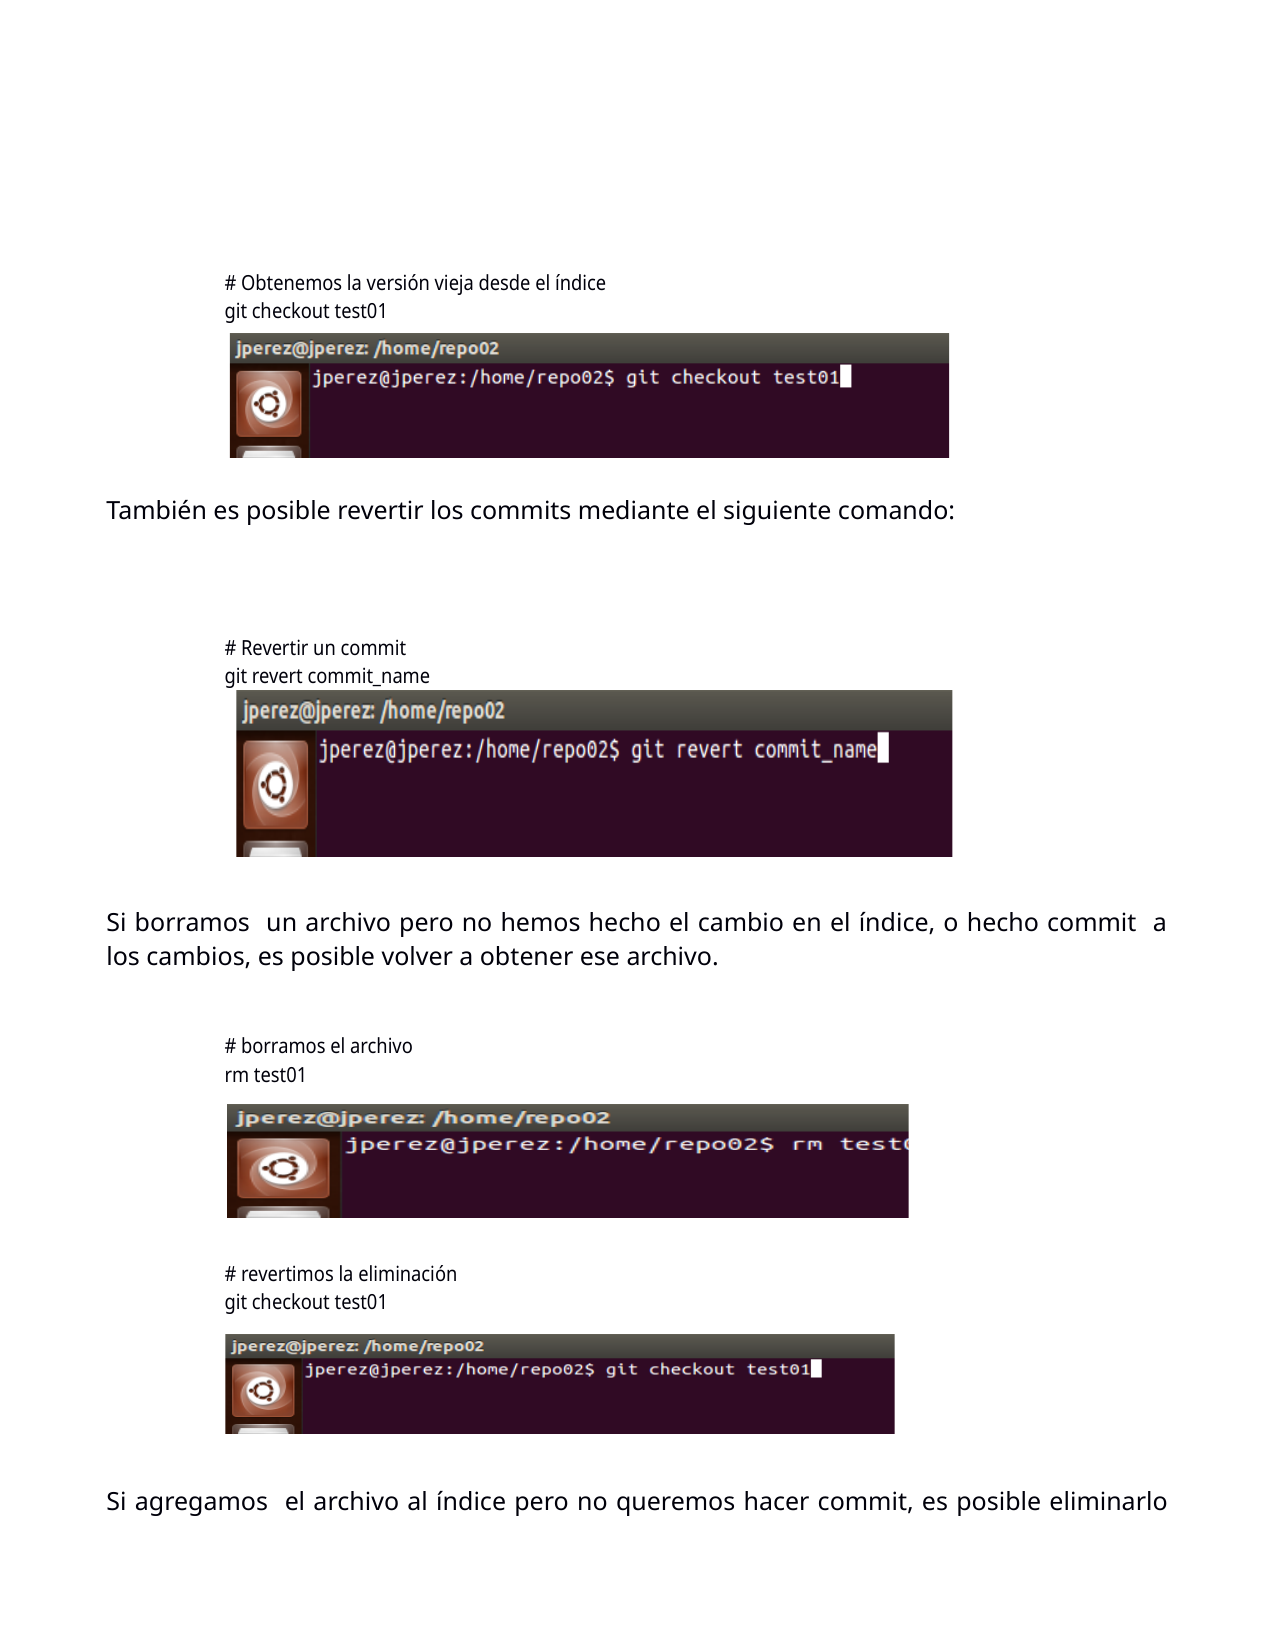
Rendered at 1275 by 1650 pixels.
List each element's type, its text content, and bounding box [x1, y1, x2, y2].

text git checkout test01 [224, 1287, 1169, 1316]
text # Obtenemos la versión vieja desde el índice [224, 268, 1169, 296]
text Si agregamos el archivo al índice pero no queremos hacer commit, es posible eliminarlo [106, 1484, 1169, 1518]
text # revertimos la eliminación [224, 1259, 1169, 1287]
text También es posible revertir los commits mediante el siguiente comando: [106, 493, 1169, 527]
text rm test01 [224, 1060, 1169, 1088]
text Si borramos un archivo pero no hemos hecho el cambio en el índice, o hecho commit a los cambios, es posible volver a obtener ese archivo. [106, 904, 1169, 972]
text # Revertir un commit [224, 633, 1169, 661]
text git checkout test01 [224, 296, 1169, 325]
text git revert commit_name [224, 661, 1169, 689]
text # borramos el archivo [224, 1031, 1169, 1060]
